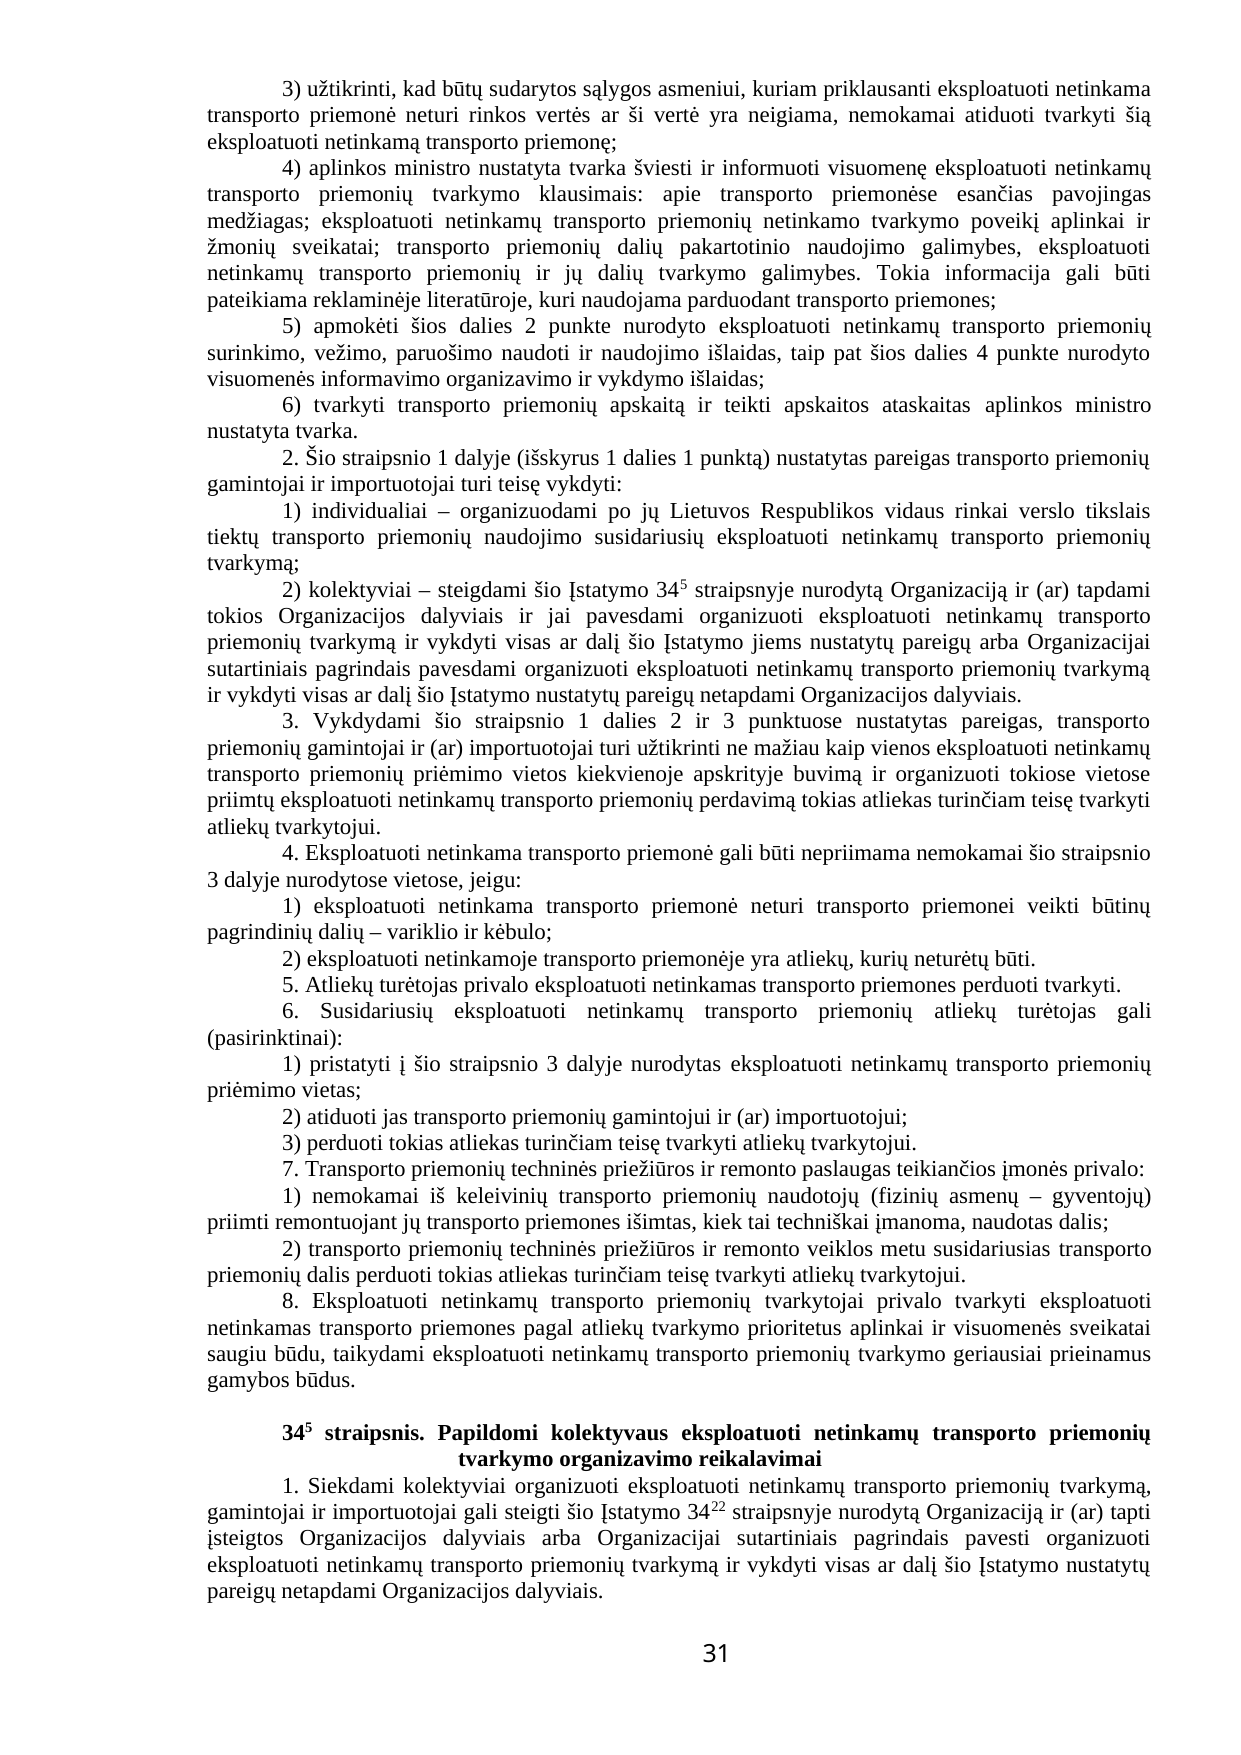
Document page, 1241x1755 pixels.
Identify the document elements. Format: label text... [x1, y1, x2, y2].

text 345 straipsnis. Papildomi kolektyvaus eksploatuoti netinkamų transporto priemonių tvarkymo organizavimo reikalavimai [282, 1419, 1152, 1472]
text 7. Transporto priemonių techninės priežiūros ir remonto paslaugas teikiančios įmonės privalo: [207, 1156, 1152, 1182]
text 3) užtikrinti, kad būtų sudarytos sąlygos asmeniui, kuriam priklausanti eksploatuoti netinkama transporto priemonė neturi rinkos vertės ar ši vertė yra neigiama, nemokamai atiduoti tvarkyti šią eksploatuoti netinkamą transporto priemonę; [207, 75, 1152, 154]
text 8. Eksploatuoti netinkamų transporto priemonių tvarkytojai privalo tvarkyti eksploatuoti netinkamas transporto priemones pagal atliekų tvarkymo prioritetus aplinkai ir visuomenės sveikatai saugiu būdu, taikydami eksploatuoti netinkamų transporto priemonių tvarkymo geriausiai prieinamus gamybos būdus. [207, 1287, 1152, 1393]
text 3) perduoti tokias atliekas turinčiam teisę tvarkyti atliekų tvarkytojui. [207, 1129, 1152, 1156]
text 1. Siekdami kolektyviai organizuoti eksploatuoti netinkamų transporto priemonių tvarkymą, gamintojai ir importuotojai gali steigti šio Įstatymo 3422 straipsnyje nurodytą Organizaciją ir (ar) tapti įsteigtos Organizacijos dalyviais arba Organizacijai sutartiniais pagrindais pavesti organizuoti eksploatuoti netinkamų transporto priemonių tvarkymą ir vykdyti visas ar dalį šio Įstatymo nustatytų pareigų netapdami Organizacijos dalyviais. [207, 1472, 1152, 1603]
text 2) transporto priemonių techninės priežiūros ir remonto veiklos metu susidariusias transporto priemonių dalis perduoti tokias atliekas turinčiam teisę tvarkyti atliekų tvarkytojui. [207, 1234, 1152, 1287]
text 5) apmokėti šios dalies 2 punkte nurodyto eksploatuoti netinkamų transporto priemonių surinkimo, vežimo, paruošimo naudoti ir naudojimo išlaidas, taip pat šios dalies 4 punkte nurodyto visuomenės informavimo organizavimo ir vykdymo išlaidas; [207, 312, 1152, 391]
text 5. Atliekų turėtojas privalo eksploatuoti netinkamas transporto priemones perduoti tvarkyti. [207, 971, 1152, 997]
text 3. Vykdydami šio straipsnio 1 dalies 2 ir 3 punktuose nustatytas pareigas, transporto priemonių gamintojai ir (ar) importuotojai turi užtikrinti ne mažiau kaip vienos eksploatuoti netinkamų transporto priemonių priėmimo vietos kiekvienoje apskrityje buvimą ir organizuoti tokiose vietose priimtų eksploatuoti netinkamų transporto priemonių perdavimą tokias atliekas turinčiam teisę tvarkyti atliekų tvarkytojui. [207, 707, 1152, 839]
text 6) tvarkyti transporto priemonių apskaitą ir teikti apskaitos ataskaitas aplinkos ministro nustatyta tvarka. [207, 391, 1152, 444]
text 4. Eksploatuoti netinkama transporto priemonė gali būti nepriimama nemokamai šio straipsnio 3 dalyje nurodytose vietose, jeigu: [207, 839, 1152, 892]
text 2) kolektyviai – steigdami šio Įstatymo 345 straipsnyje nurodytą Organizaciją ir (ar) tapdami tokios Organizacijos dalyviais ir jai pavesdami organizuoti eksploatuoti netinkamų transporto priemonių tvarkymą ir vykdyti visas ar dalį šio Įstatymo jiems nustatytų pareigų arba Organizacijai sutartiniais pagrindais pavesdami organizuoti eksploatuoti netinkamų transporto priemonių tvarkymą ir vykdyti visas ar dalį šio Įstatymo nustatytų pareigų netapdami Organizacijos dalyviais. [207, 576, 1152, 707]
text 4) aplinkos ministro nustatyta tvarka šviesti ir informuoti visuomenę eksploatuoti netinkamų transporto priemonių tvarkymo klausimais: apie transporto priemonėse esančias pavojingas medžiagas; eksploatuoti netinkamų transporto priemonių netinkamo tvarkymo poveikį aplinkai ir žmonių sveikatai; transporto priemonių dalių pakartotinio naudojimo galimybes, eksploatuoti netinkamų transporto priemonių ir jų dalių tvarkymo galimybes. Tokia informacija gali būti pateikiama reklaminėje literatūroje, kuri naudojama parduodant transporto priemones; [207, 154, 1152, 312]
text 1) nemokamai iš keleivinių transporto priemonių naudotojų (fizinių asmenų – gyventojų) priimti remontuojant jų transporto priemones išimtas, kiek tai techniškai įmanoma, naudotas dalis; [207, 1182, 1152, 1234]
text 2. Šio straipsnio 1 dalyje (išskyrus 1 dalies 1 punktą) nustatytas pareigas transporto priemonių gamintojai ir importuotojai turi teisę vykdyti: [207, 444, 1152, 497]
text 1) eksploatuoti netinkama transporto priemonė neturi transporto priemonei veikti būtinų pagrindinių dalių – variklio ir kėbulo; [207, 892, 1152, 945]
text 2) atiduoti jas transporto priemonių gamintojui ir (ar) importuotojui; [207, 1103, 1152, 1129]
text 1) pristatyti į šio straipsnio 3 dalyje nurodytas eksploatuoti netinkamų transporto priemonių priėmimo vietas; [207, 1050, 1152, 1103]
text 6. Susidariusių eksploatuoti netinkamų transporto priemonių atliekų turėtojas gali (pasirinktinai): [207, 997, 1152, 1050]
text 2) eksploatuoti netinkamoje transporto priemonėje yra atliekų, kurių neturėtų būti. [207, 945, 1152, 971]
text 1) individualiai – organizuodami po jų Lietuvos Respublikos vidaus rinkai verslo tikslais tiektų transporto priemonių naudojimo susidariusių eksploatuoti netinkamų transporto priemonių tvarkymą; [207, 497, 1152, 576]
